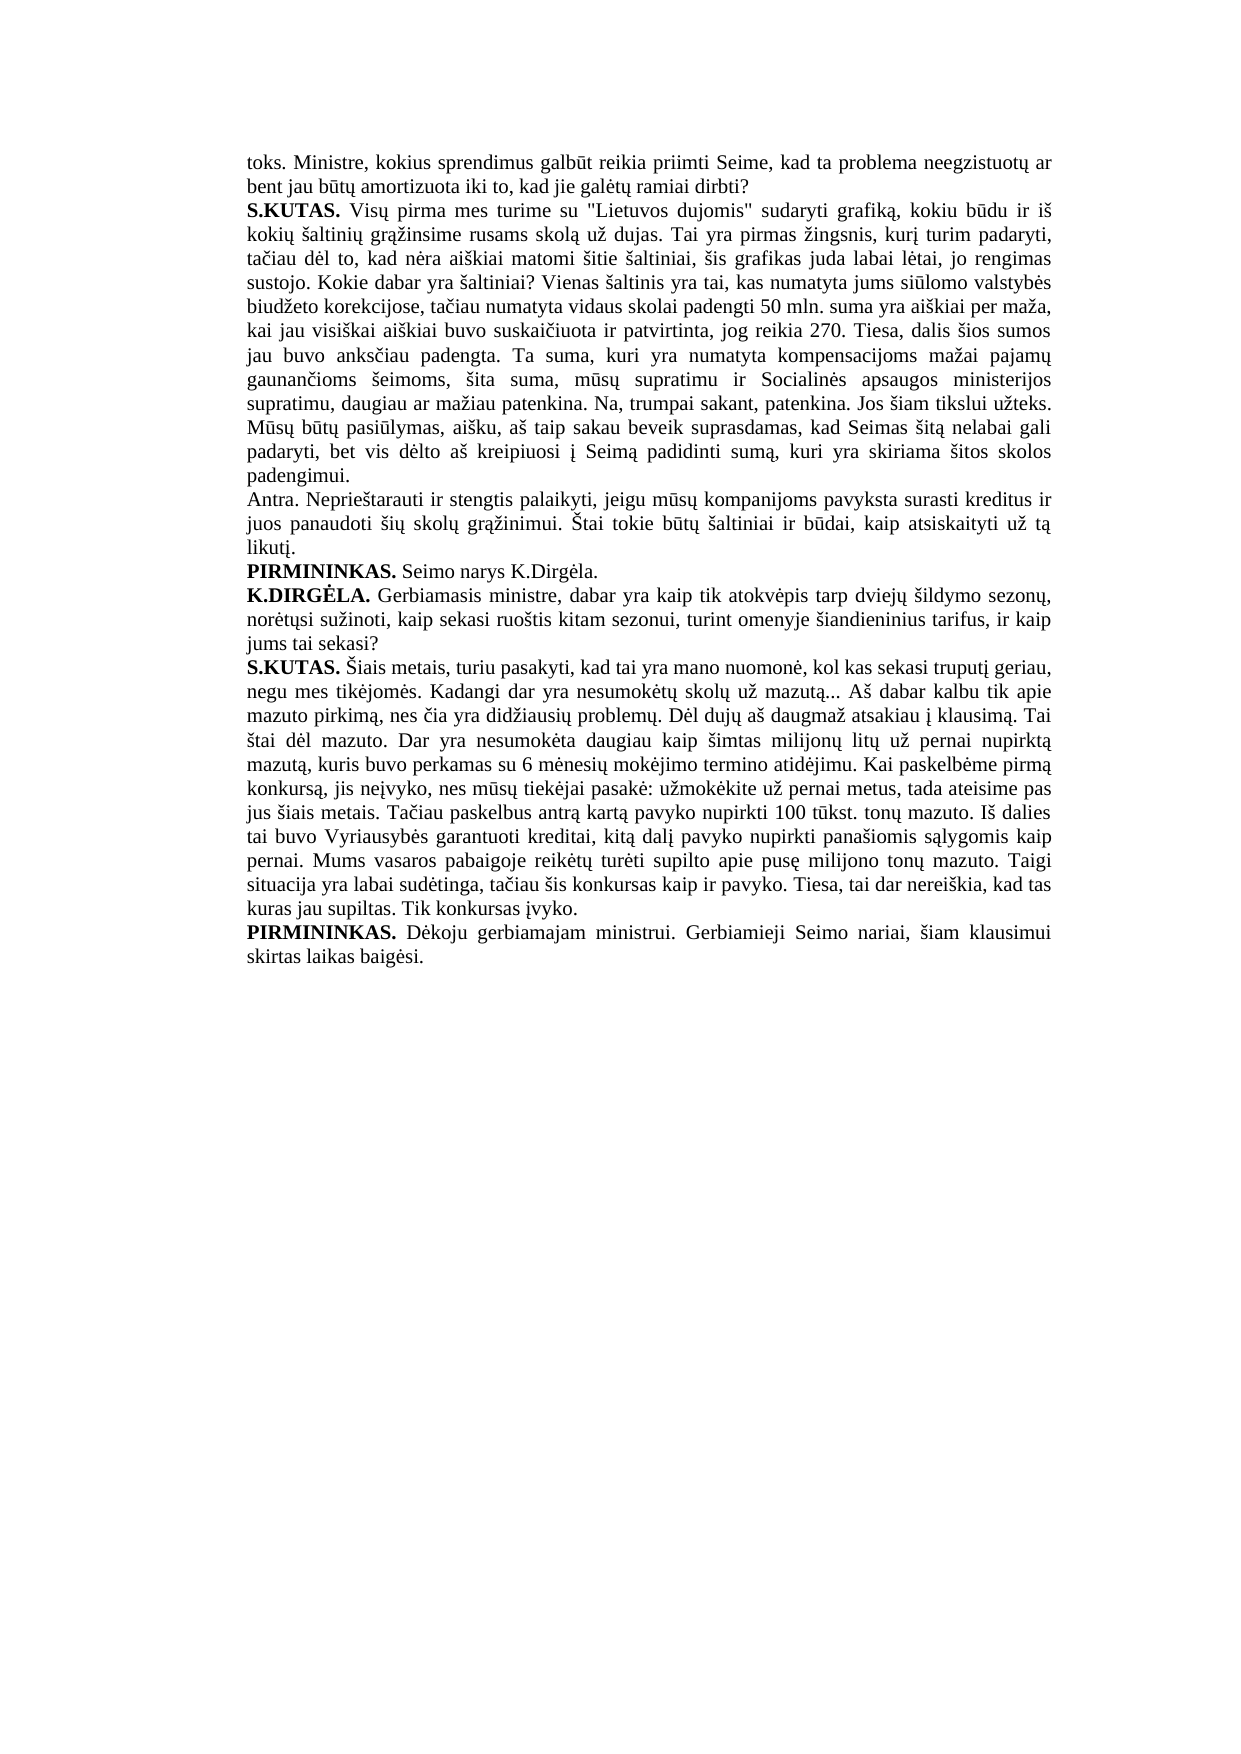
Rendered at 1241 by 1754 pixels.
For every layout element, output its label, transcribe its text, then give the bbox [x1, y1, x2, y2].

text K.DIRGĖLA. Gerbiamasis ministre, dabar yra kaip tik atokvėpis tarp dviejų šildymo sezonų, norėtųsi sužinoti, kaip sekasi ruoštis kitam sezonui, turint omenyje šiandieninius tarifus, ir kaip jums tai sekasi? [247, 583, 1053, 655]
text PIRMININKAS. Seimo narys K.Dirgėla. [247, 559, 1053, 583]
text toks. Ministre, kokius sprendimus galbūt reikia priimti Seime, kad ta problema neegzistuotų ar bent jau būtų amortizuota iki to, kad jie galėtų ramiai dirbti? [247, 150, 1053, 198]
text S.KUTAS. Visų pirma mes turime su "Lietuvos dujomis" sudaryti grafiką, kokiu būdu ir iš kokių šaltinių grąžinsime rusams skolą už dujas. Tai yra pirmas žingsnis, kurį turim padaryti, tačiau dėl to, kad nėra aiškiai matomi šitie šaltiniai, šis grafikas juda labai lėtai, jo rengimas sustojo. Kokie dabar yra šaltiniai? Vienas šaltinis yra tai, kas numatyta jums siūlomo valstybės biudžeto korekcijose, tačiau numatyta vidaus skolai padengti 50 mln. suma yra aiškiai per maža, kai jau visiškai aiškiai buvo suskaičiuota ir patvirtinta, jog reikia 270. Tiesa, dalis šios sumos jau buvo anksčiau padengta. Ta suma, kuri yra numatyta kompensacijoms mažai pajamų gaunančioms šeimoms, šita suma, mūsų supratimu ir Socialinės apsaugos ministerijos supratimu, daugiau ar mažiau patenkina. Na, trumpai sakant, patenkina. Jos šiam tikslui užteks. Mūsų būtų pasiūlymas, aišku, aš taip sakau beveik suprasdamas, kad Seimas šitą nelabai gali padaryti, bet vis dėlto aš kreipiuosi į Seimą padidinti sumą, kuri yra skiriama šitos skolos padengimui. [247, 198, 1053, 487]
text PIRMININKAS. Dėkoju gerbiamajam ministrui. Gerbiamieji Seimo nariai, šiam klausimui skirtas laikas baigėsi. [247, 920, 1053, 968]
text S.KUTAS. Šiais metais, turiu pasakyti, kad tai yra mano nuomonė, kol kas sekasi truputį geriau, negu mes tikėjomės. Kadangi dar yra nesumokėtų skolų už mazutą... Aš dabar kalbu tik apie mazuto pirkimą, nes čia yra didžiausių problemų. Dėl dujų aš daugmaž atsakiau į klausimą. Tai štai dėl mazuto. Dar yra nesumokėta daugiau kaip šimtas milijonų litų už pernai nupirktą mazutą, kuris buvo perkamas su 6 mėnesių mokėjimo termino atidėjimu. Kai paskelbėme pirmą konkursą, jis neįvyko, nes mūsų tiekėjai pasakė: užmokėkite už pernai metus, tada ateisime pas jus šiais metais. Tačiau paskelbus antrą kartą pavyko nupirkti 100 tūkst. tonų mazuto. Iš dalies tai buvo Vyriausybės garantuoti kreditai, kitą dalį pavyko nupirkti panašiomis sąlygomis kaip pernai. Mums vasaros pabaigoje reikėtų turėti supilto apie pusę milijono tonų mazuto. Taigi situacija yra labai sudėtinga, tačiau šis konkursas kaip ir pavyko. Tiesa, tai dar nereiškia, kad tas kuras jau supiltas. Tik konkursas įvyko. [247, 655, 1053, 920]
text Antra. Neprieštarauti ir stengtis palaikyti, jeigu mūsų kompanijoms pavyksta surasti kreditus ir juos panaudoti šių skolų grąžinimui. Štai tokie būtų šaltiniai ir būdai, kaip atsiskaityti už tą likutį. [247, 487, 1053, 559]
